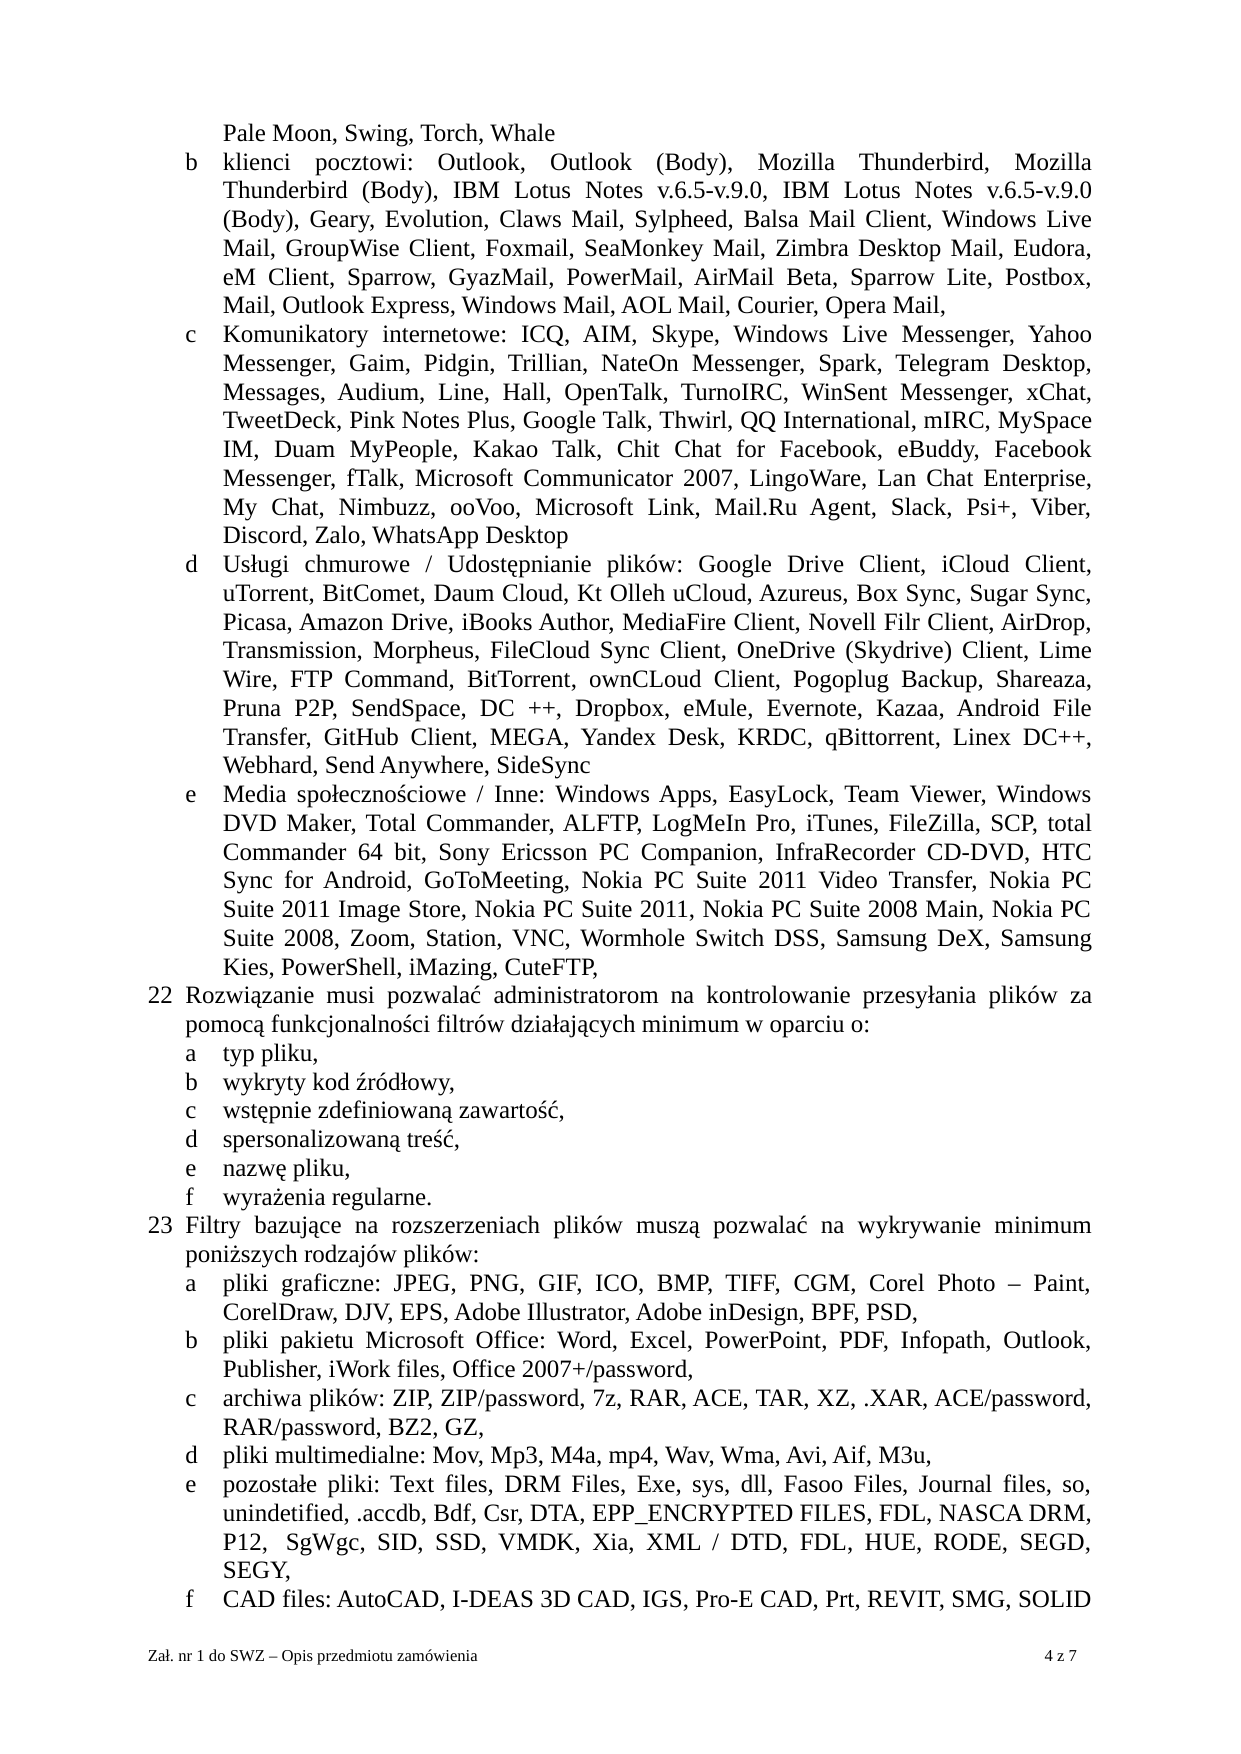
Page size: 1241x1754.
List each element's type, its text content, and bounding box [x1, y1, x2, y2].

list spersonalizowaną treść, [185, 1124, 1093, 1153]
list pozostałe pliki: Text files, DRM Files, Exe, sys, dll, Fasoo Files, Journal files, so, unindetified, .accdb, Bdf, Csr, DTA, EPP_ENCRYPTED FILES, FDL, NASCA DRM, P12, SgWgc, SID, SSD, VMDK, Xia, XML / DTD, FDL, HUE, RODE, SEGD, SEGY, [185, 1469, 1093, 1584]
list Usługi chmurowe / Udostępnianie plików: Google Drive Client, iCloud Client, uTorrent, BitComet, Daum Cloud, Kt Olleh uCloud, Azureus, Box Sync, Sugar Sync, Picasa, Amazon Drive, iBooks Author, MediaFire Client, Novell Filr Client, AirDrop, Transmission, Morpheus, FileCloud Sync Client, OneDrive (Skydrive) Client, Lime Wire, FTP Command, BitTorrent, ownCLoud Client, Pogoplug Backup, Shareaza, Pruna P2P, SendSpace, DC ++, Dropbox, eMule, Evernote, Kazaa, Android File Transfer, GitHub Client, MEGA, Yandex Desk, KRDC, qBittorrent, Linex DC++, Webhard, Send Anywhere, SideSync [185, 549, 1093, 779]
list Rozwiązanie musi pozwalać administratorom na kontrolowanie przesyłania plików za pomocą funkcjonalności filtrów działających minimum w oparciu o: [148, 981, 1093, 1038]
list Komunikatory internetowe: ICQ, AIM, Skype, Windows Live Messenger, Yahoo Messenger, Gaim, Pidgin, Trillian, NateOn Messenger, Spark, Telegram Desktop, Messages, Audium, Line, Hall, OpenTalk, TurnoIRC, WinSent Messenger, xChat, TweetDeck, Pink Notes Plus, Google Talk, Thwirl, QQ International, mIRC, MySpace IM, Duam MyPeople, Kakao Talk, Chit Chat for Facebook, eBuddy, Facebook Messenger, fTalk, Microsoft Communicator 2007, LingoWare, Lan Chat Enterprise, My Chat, Nimbuzz, ooVoo, Microsoft Link, Mail.Ru Agent, Slack, Psi+, Viber, Discord, Zalo, WhatsApp Desktop [185, 319, 1093, 549]
list Pale Moon, Swing, Torch, Whale [185, 118, 1093, 147]
list Media społecznościowe / Inne: Windows Apps, EasyLock, Team Viewer, Windows DVD Maker, Total Commander, ALFTP, LogMeIn Pro, iTunes, FileZilla, SCP, total Commander 64 bit, Sony Ericsson PC Companion, InfraRecorder CD-DVD, HTC Sync for Android, GoToMeeting, Nokia PC Suite 2011 Video Transfer, Nokia PC Suite 2011 Image Store, Nokia PC Suite 2011, Nokia PC Suite 2008 Main, Nokia PC Suite 2008, Zoom, Station, VNC, Wormhole Switch DSS, Samsung DeX, Samsung Kies, PowerShell, iMazing, CuteFTP, [185, 779, 1093, 981]
list pliki graficzne: JPEG, PNG, GIF, ICO, BMP, TIFF, CGM, Corel Photo – Paint, CorelDraw, DJV, EPS, Adobe Illustrator, Adobe inDesign, BPF, PSD, [185, 1268, 1093, 1326]
list klienci pocztowi: Outlook, Outlook (Body), Mozilla Thunderbird, Mozilla Thunderbird (Body), IBM Lotus Notes v.6.5-v.9.0, IBM Lotus Notes v.6.5-v.9.0 (Body), Geary, Evolution, Claws Mail, Sylpheed, Balsa Mail Client, Windows Live Mail, GroupWise Client, Foxmail, SeaMonkey Mail, Zimbra Desktop Mail, Eudora, eM Client, Sparrow, GyazMail, PowerMail, AirMail Beta, Sparrow Lite, Postbox, Mail, Outlook Express, Windows Mail, AOL Mail, Courier, Opera Mail, [185, 147, 1093, 319]
list CAD files: AutoCAD, I-DEAS 3D CAD, IGS, Pro-E CAD, Prt, REVIT, SMG, SOLID [185, 1584, 1093, 1613]
list wyrażenia regularne. [185, 1182, 1093, 1211]
list archiwa plików: ZIP, ZIP/password, 7z, RAR, ACE, TAR, XZ, .XAR, ACE/password, RAR/password, BZ2, GZ, [185, 1383, 1093, 1441]
list typ pliku, [185, 1038, 1093, 1067]
list pliki multimedialne: Mov, Mp3, M4a, mp4, Wav, Wma, Avi, Aif, M3u, [185, 1441, 1093, 1469]
list pliki pakietu Microsoft Office: Word, Excel, PowerPoint, PDF, Infopath, Outlook, Publisher, iWork files, Office 2007+/password, [185, 1326, 1093, 1383]
list nazwę pliku, [185, 1153, 1093, 1182]
list Filtry bazujące na rozszerzeniach plików muszą pozwalać na wykrywanie minimum poniższych rodzajów plików: [148, 1211, 1093, 1268]
list wykryty kod źródłowy, [185, 1067, 1093, 1096]
list wstępnie zdefiniowaną zawartość, [185, 1096, 1093, 1124]
